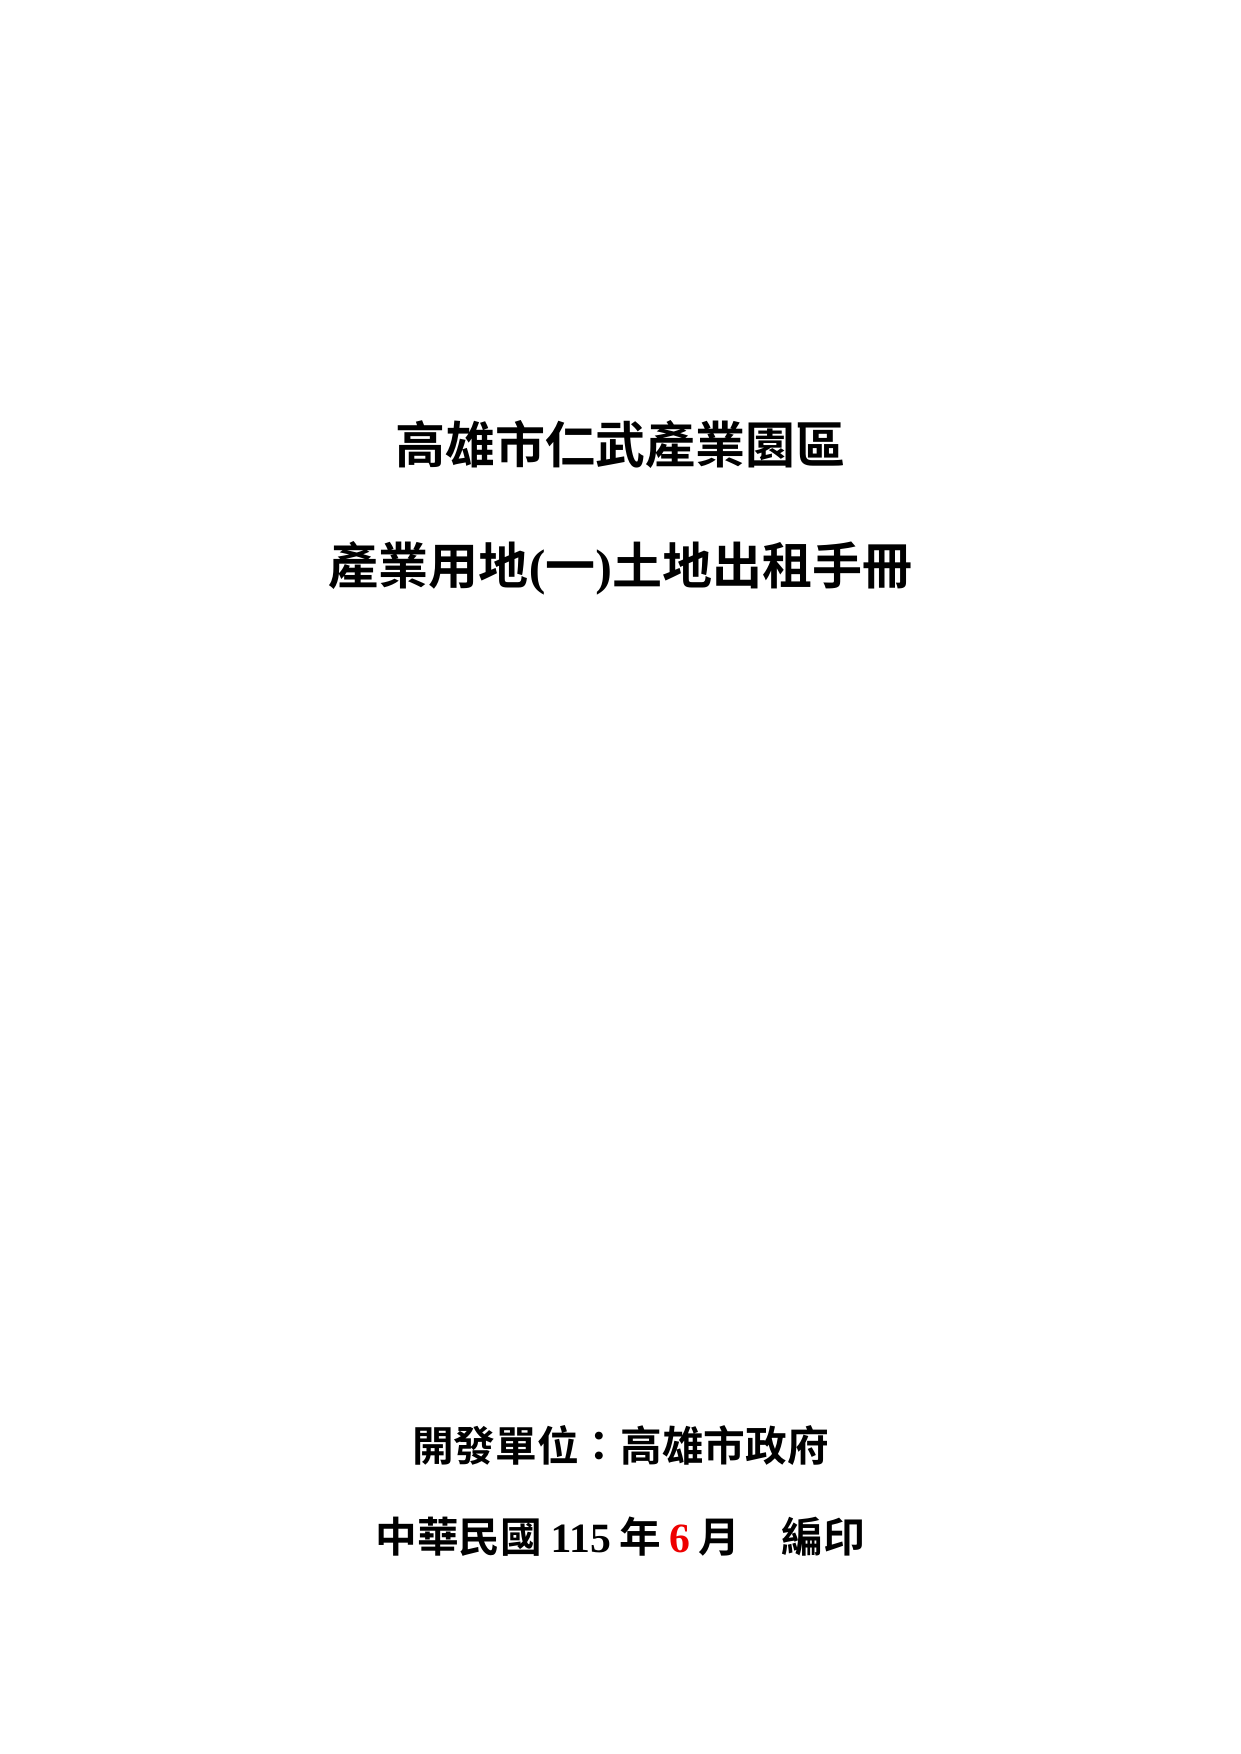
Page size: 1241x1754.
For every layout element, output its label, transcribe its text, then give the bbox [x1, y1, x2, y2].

text 產業用地(一)土地出租手冊 [118, 526, 1122, 599]
text 高雄市仁武產業園區 [118, 405, 1122, 478]
text 中華民國115年6月 編印 [118, 1504, 1122, 1564]
text 開發單位：高雄市政府 [118, 1413, 1122, 1474]
